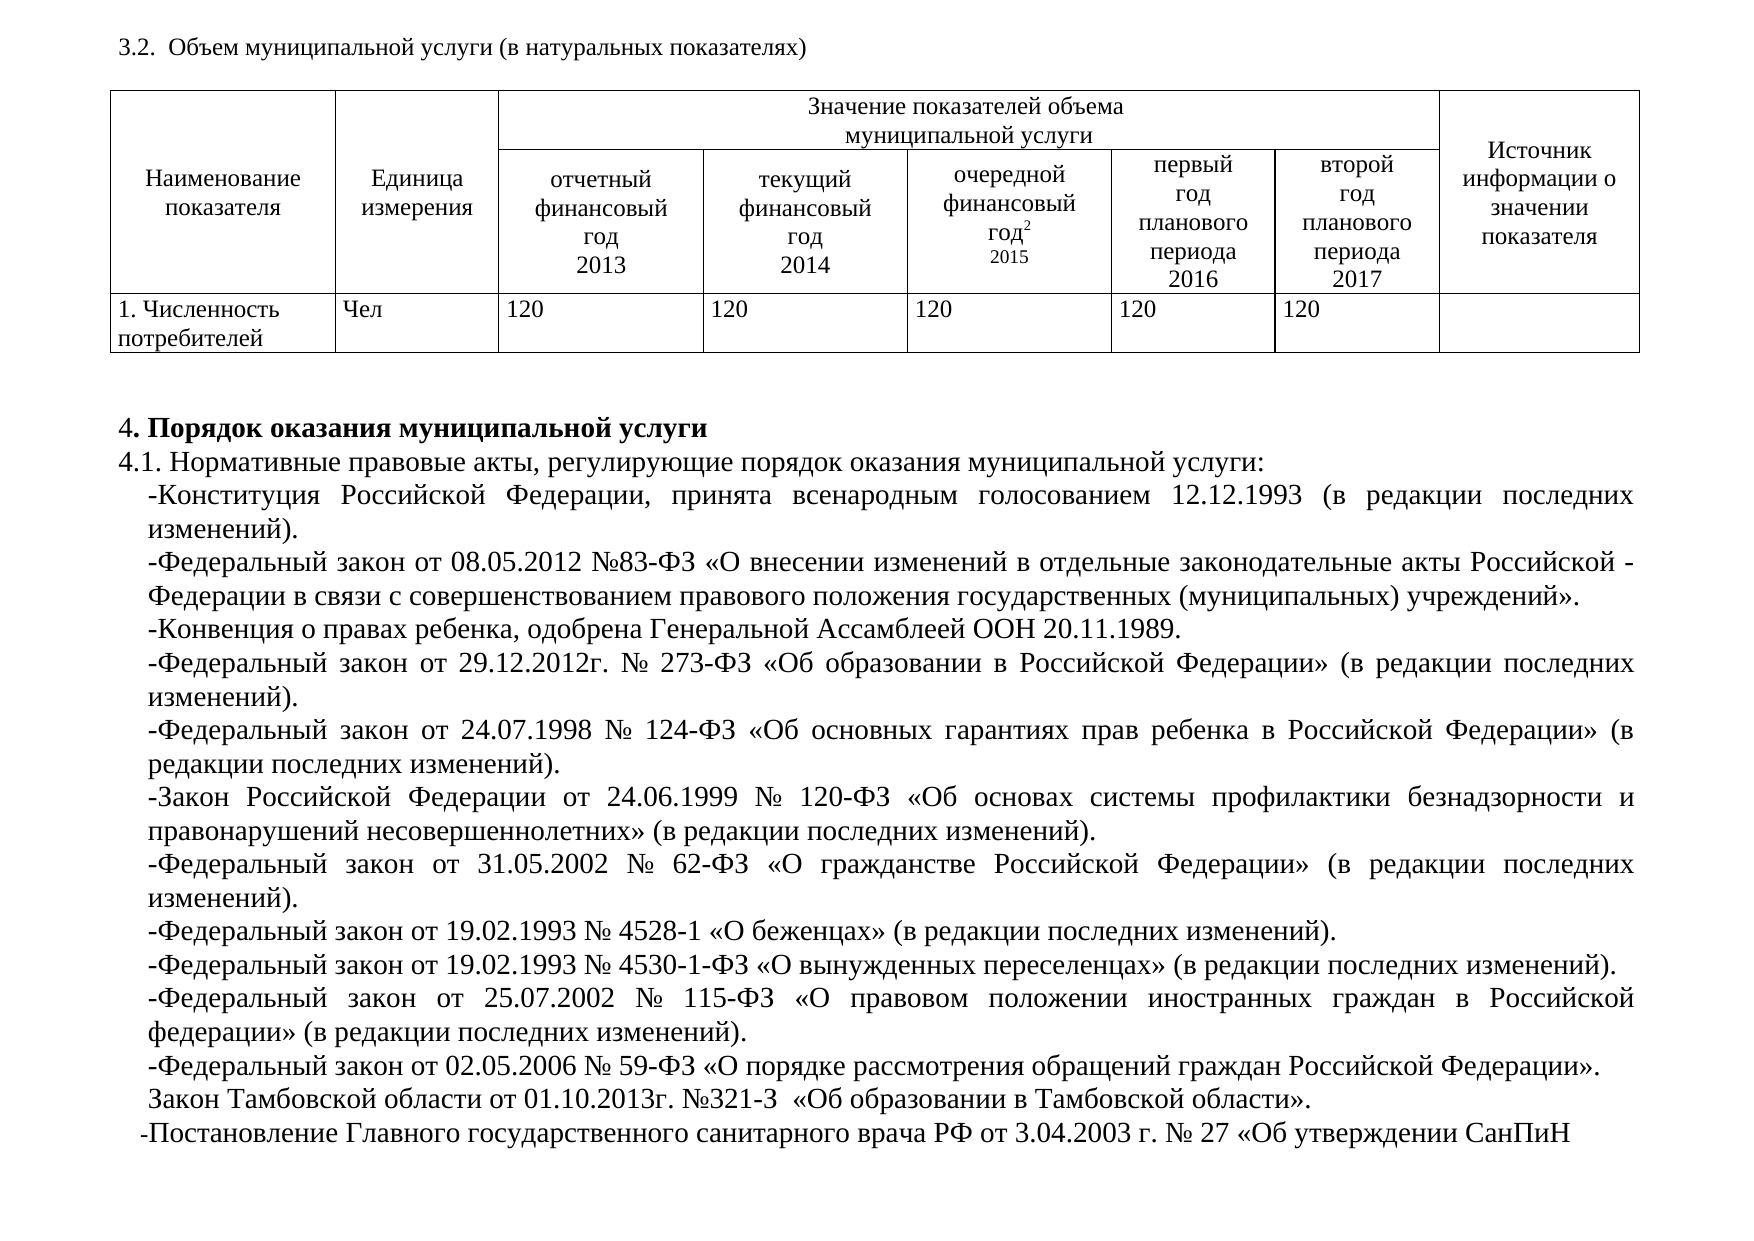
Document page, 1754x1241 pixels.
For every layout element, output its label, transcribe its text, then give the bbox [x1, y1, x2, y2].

table_header Единица измерения [336, 91, 498, 293]
text -Постановление Главного государственного санитарного врача РФ от 3.04.2003 г. № 27 «Об утверждении СанПиН [118, 1115, 1636, 1148]
text 4.1. Нормативные правовые акты, регулирующие порядок оказания муниципальной услуги: [118, 444, 1636, 477]
table_cell очередной финансовый год2 2015 [908, 150, 1111, 293]
table_cell 120 [1112, 294, 1274, 352]
text -Конвенция о правах ребенка, одобрена Генеральной Ассамблеей ООН 20.11.1989. [148, 612, 1636, 645]
text -Федеральный закон от 02.05.2006 № 59-ФЗ «О порядке рассмотрения обращений граждан Российской Федерации». [148, 1048, 1636, 1081]
table_cell текущий финансовый год 2014 [704, 150, 907, 293]
table_cell Чел [336, 294, 498, 352]
table_cell первый год планового периода 2016 [1112, 150, 1274, 293]
text -Федеральный закон от 19.02.1993 № 4528-1 «О беженцах» (в редакции последних изменений). [148, 913, 1636, 947]
table_header Источник информации о значении показателя [1440, 91, 1639, 293]
text -Закон Российской Федерации от 24.06.1999 № 120-ФЗ «Об основах системы профилактики безнадзорности и правонарушений несовершеннолетних» (в редакции последних изменений). [148, 779, 1636, 846]
table_cell 120 [499, 294, 703, 352]
text 4. Порядок оказания муниципальной услуги [118, 410, 1636, 444]
table_cell второй год планового периода 2017 [1276, 150, 1439, 293]
text -Конституция Российской Федерации, принята всенародным голосованием 12.12.1993 (в редакции последних изменений). [148, 477, 1636, 544]
text -Федеральный закон от 29.12.2012г. № 273-ФЗ «Об образовании в Российской Федерации» (в редакции последних изменений). [148, 645, 1636, 712]
text Закон Тамбовской области от 01.10.2013г. №321-З «Об образовании в Тамбовской области». [148, 1081, 1636, 1115]
text 3.2. Объем муниципальной услуги (в натуральных показателях) [118, 32, 1636, 61]
table_cell отчетный финансовый год 2013 [499, 150, 703, 293]
table_header Наименование показателя [111, 91, 335, 293]
text -Федеральный закон от 24.07.1998 № 124-ФЗ «Об основных гарантиях прав ребенка в Российской Федерации» (в редакции последних изменений). [148, 712, 1636, 779]
table_header Значение показателей объема муниципальной услуги [499, 91, 1439, 148]
text -Федеральный закон от 31.05.2002 № 62-ФЗ «О гражданстве Российской Федерации» (в редакции последних изменений). [148, 846, 1636, 913]
table_cell [1440, 294, 1639, 352]
table_cell 120 [1276, 294, 1439, 352]
table_cell 120 [704, 294, 907, 352]
table_cell 1. Численность потребителей [111, 294, 335, 352]
text -Федеральный закон от 25.07.2002 № 115-ФЗ «О правовом положении иностранных граждан в Российской федерации» (в редакции последних изменений). [148, 981, 1636, 1048]
table_cell 120 [908, 294, 1111, 352]
text -Федеральный закон от 08.05.2012 №83-ФЗ «О внесении изменений в отдельные законодательные акты Российской -Федерации в связи с совершенствованием правового положения государственных (муниципальных) учреждений». [148, 544, 1636, 612]
text -Федеральный закон от 19.02.1993 № 4530-1-ФЗ «О вынужденных переселенцах» (в редакции последних изменений). [148, 947, 1636, 981]
